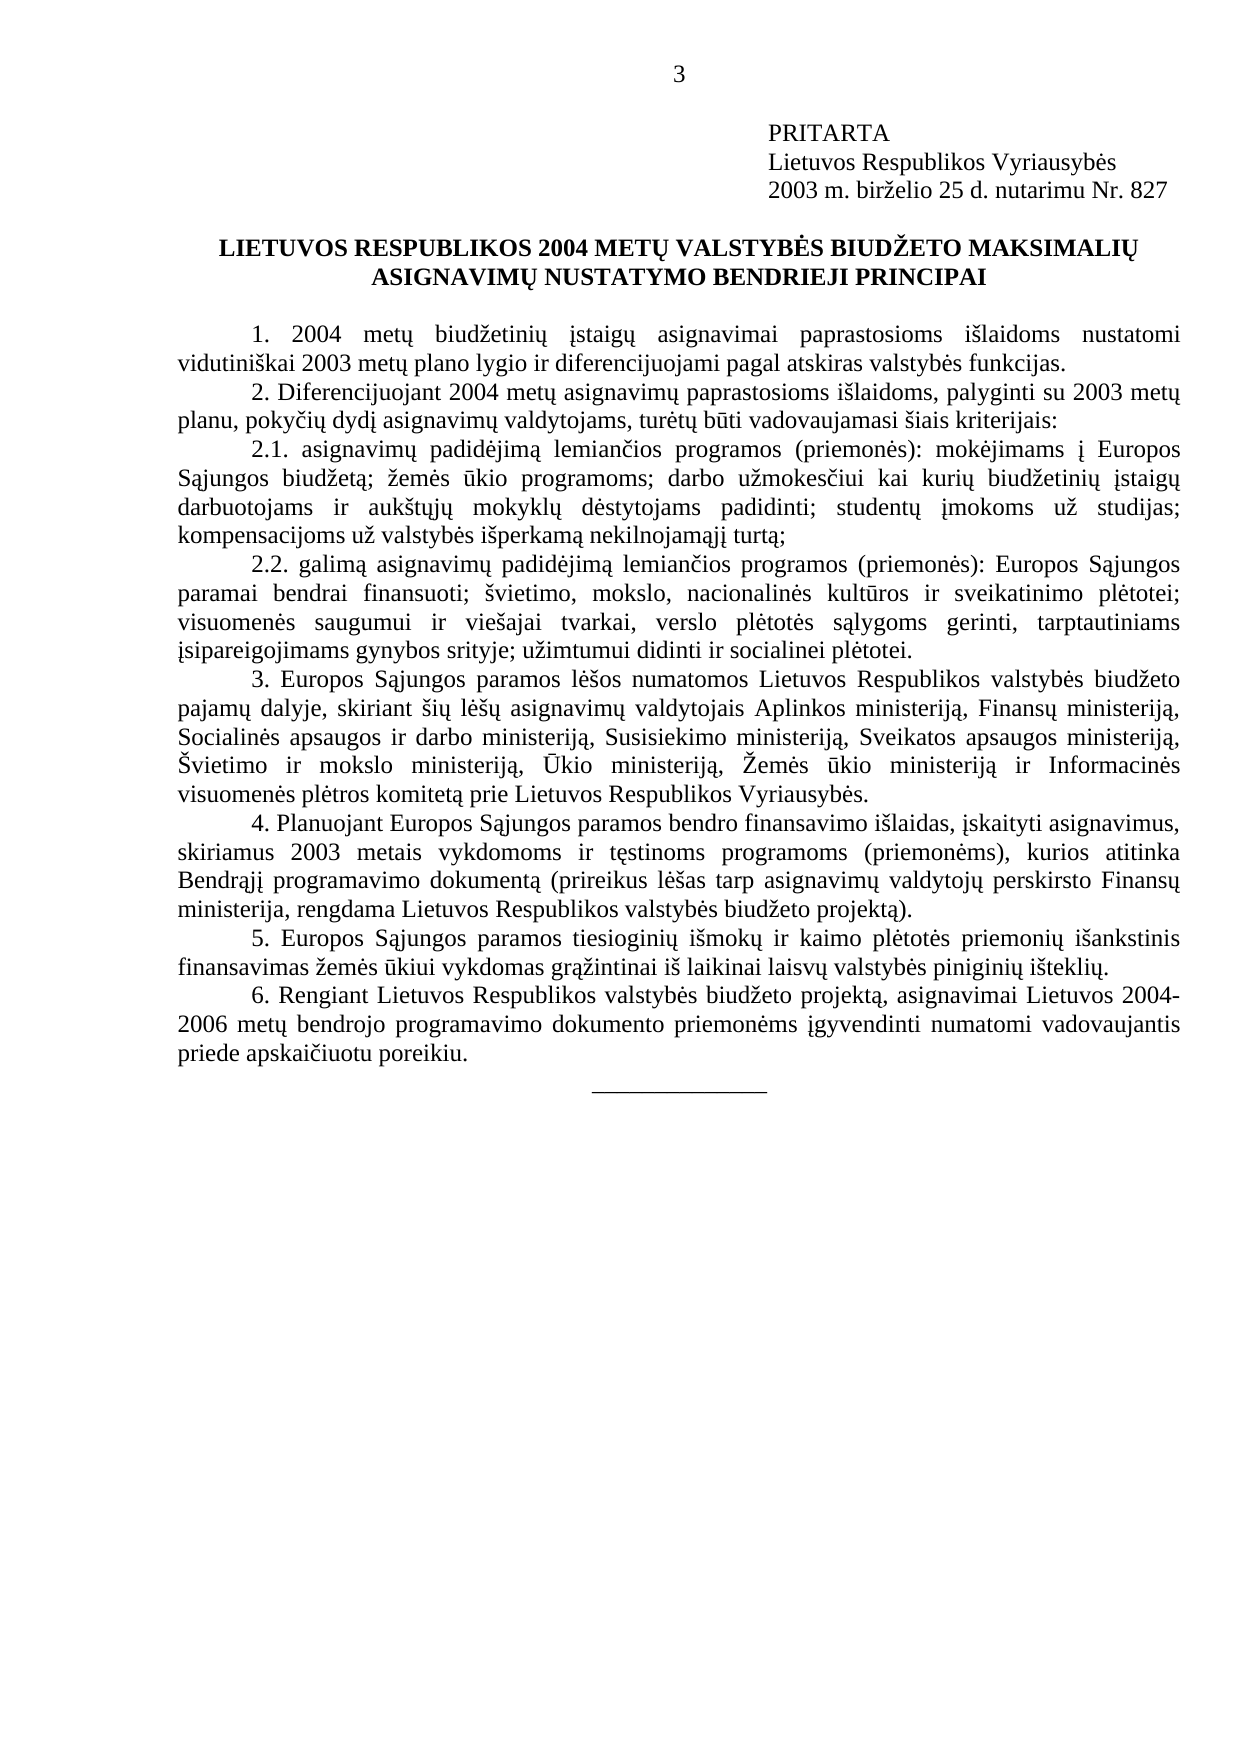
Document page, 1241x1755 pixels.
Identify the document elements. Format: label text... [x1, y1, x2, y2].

text 6. Rengiant Lietuvos Respublikos valstybės biudžeto projektą, asignavimai Lietuvos 2004-2006 metų bendrojo programavimo dokumento priemonėms įgyvendinti numatomi vadovaujantis priede apskaičiuotu poreikiu. [177, 981, 1181, 1067]
text 4. Planuojant Europos Sąjungos paramos bendro finansavimo išlaidas, įskaityti asignavimus, skiriamus 2003 metais vykdomoms ir tęstinoms programoms (priemonėms), kurios atitinka Bendrąjį programavimo dokumentą (prireikus lėšas tarp asignavimų valdytojų perskirsto Finansų ministerija, rengdama Lietuvos Respublikos valstybės biudžeto projektą). [177, 808, 1181, 923]
text 1. 2004 metų biudžetinių įstaigų asignavimai paprastosioms išlaidoms nustatomi vidutiniškai 2003 metų plano lygio ir diferencijuojami pagal atskiras valstybės funkcijas. [177, 319, 1181, 377]
text 3. Europos Sąjungos paramos lėšos numatomos Lietuvos Respublikos valstybės biudžeto pajamų dalyje, skiriant šių lėšų asignavimų valdytojais Aplinkos ministeriją, Finansų ministeriją, Socialinės apsaugos ir darbo ministeriją, Susisiekimo ministeriją, Sveikatos apsaugos ministeriją, Švietimo ir mokslo ministeriją, Ūkio ministeriją, Žemės ūkio ministeriją ir Informacinės visuomenės plėtros komitetą prie Lietuvos Respublikos Vyriausybės. [177, 664, 1181, 808]
text 2.2. galimą asignavimų padidėjimą lemiančios programos (priemonės): Europos Sąjungos paramai bendrai finansuoti; švietimo, mokslo, nacionalinės kultūros ir sveikatinimo plėtotei; visuomenės saugumui ir viešajai tvarkai, verslo plėtotės sąlygoms gerinti, tarptautiniams įsipareigojimams gynybos srityje; užimtumui didinti ir socialinei plėtotei. [177, 549, 1181, 664]
text LIETUVOS RESPUBLIKOS 2004 METŲ VALSTYBĖS BIUDŽETO MAKSIMALIŲ ASIGNAVIMŲ NUSTATYMO BENDRIEJI PRINCIPAI [177, 233, 1181, 291]
text PRITARTA [177, 118, 1181, 147]
text 2003 m. birželio 25 d. nutarimu Nr. 827 [177, 176, 1181, 204]
text 2. Diferencijuojant 2004 metų asignavimų paprastosioms išlaidoms, palyginti su 2003 metų planu, pokyčių dydį asignavimų valdytojams, turėtų būti vadovaujamasi šiais kriterijais: [177, 377, 1181, 434]
text 5. Europos Sąjungos paramos tiesioginių išmokų ir kaimo plėtotės priemonių išankstinis finansavimas žemės ūkiui vykdomas grąžintinai iš laikinai laisvų valstybės piniginių išteklių. [177, 923, 1181, 981]
text Lietuvos Respublikos Vyriausybės [177, 147, 1181, 176]
text 2.1. asignavimų padidėjimą lemiančios programos (priemonės): mokėjimams į Europos Sąjungos biudžetą; žemės ūkio programoms; darbo užmokesčiui kai kurių biudžetinių įstaigų darbuotojams ir aukštųjų mokyklų dėstytojams padidinti; studentų įmokoms už studijas; kompensacijoms už valstybės išperkamą nekilnojamąjį turtą; [177, 434, 1181, 549]
text ______________ [177, 1067, 1181, 1096]
